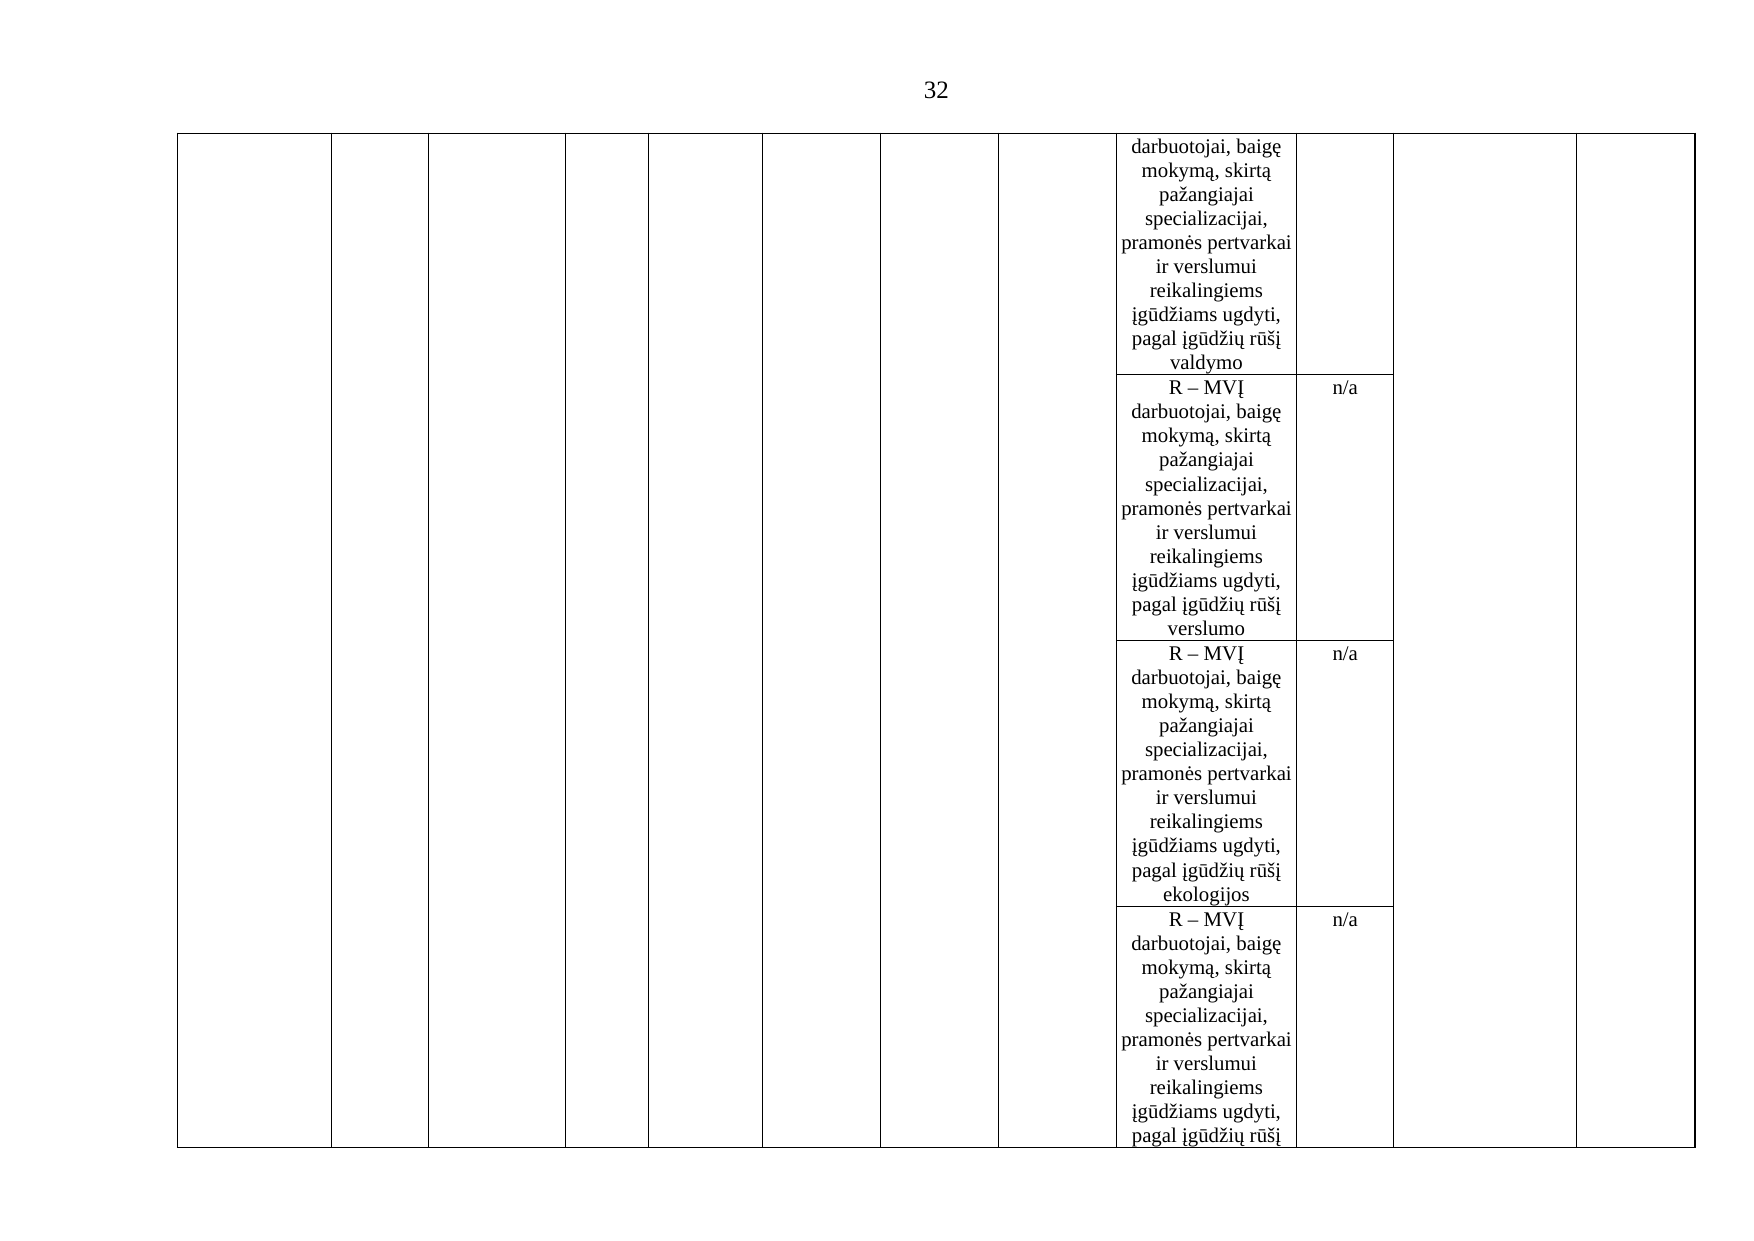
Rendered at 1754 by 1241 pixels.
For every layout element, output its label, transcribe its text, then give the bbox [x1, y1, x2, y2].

table_cell [1394, 134, 1576, 1147]
table_cell n/a [1297, 641, 1393, 906]
table_cell R – MVĮ darbuotojai, baigę mokymą, skirtą pažangiajai specializacijai, pramonės pertvarkai ir verslumui reikalingiems įgūdžiams ugdyti, pagal įgūdžių rūšį verslumo [1117, 375, 1296, 640]
table_cell [178, 134, 331, 1147]
table_cell n/a [1297, 375, 1393, 640]
table_cell [1577, 134, 1694, 1147]
table_cell R – MVĮ darbuotojai, baigę mokymą, skirtą pažangiajai specializacijai, pramonės pertvarkai ir verslumui reikalingiems įgūdžiams ugdyti, pagal įgūdžių rūšį ekologijos [1117, 641, 1296, 906]
table_cell darbuotojai, baigę mokymą, skirtą pažangiajai specializacijai, pramonės pertvarkai ir verslumui reikalingiems įgūdžiams ugdyti, pagal įgūdžių rūšį valdymo [1117, 134, 1296, 374]
table_cell [566, 134, 648, 1147]
table_cell [999, 134, 1116, 1147]
table_cell R – MVĮ darbuotojai, baigę mokymą, skirtą pažangiajai specializacijai, pramonės pertvarkai ir verslumui reikalingiems įgūdžiams ugdyti, pagal įgūdžių rūšį [1117, 907, 1296, 1147]
table_cell n/a [1297, 907, 1393, 1147]
table_cell [649, 134, 762, 1147]
table_cell [1297, 134, 1393, 374]
table_cell [881, 134, 998, 1147]
table_cell [429, 134, 565, 1147]
table_cell [332, 134, 428, 1147]
table_cell [763, 134, 880, 1147]
